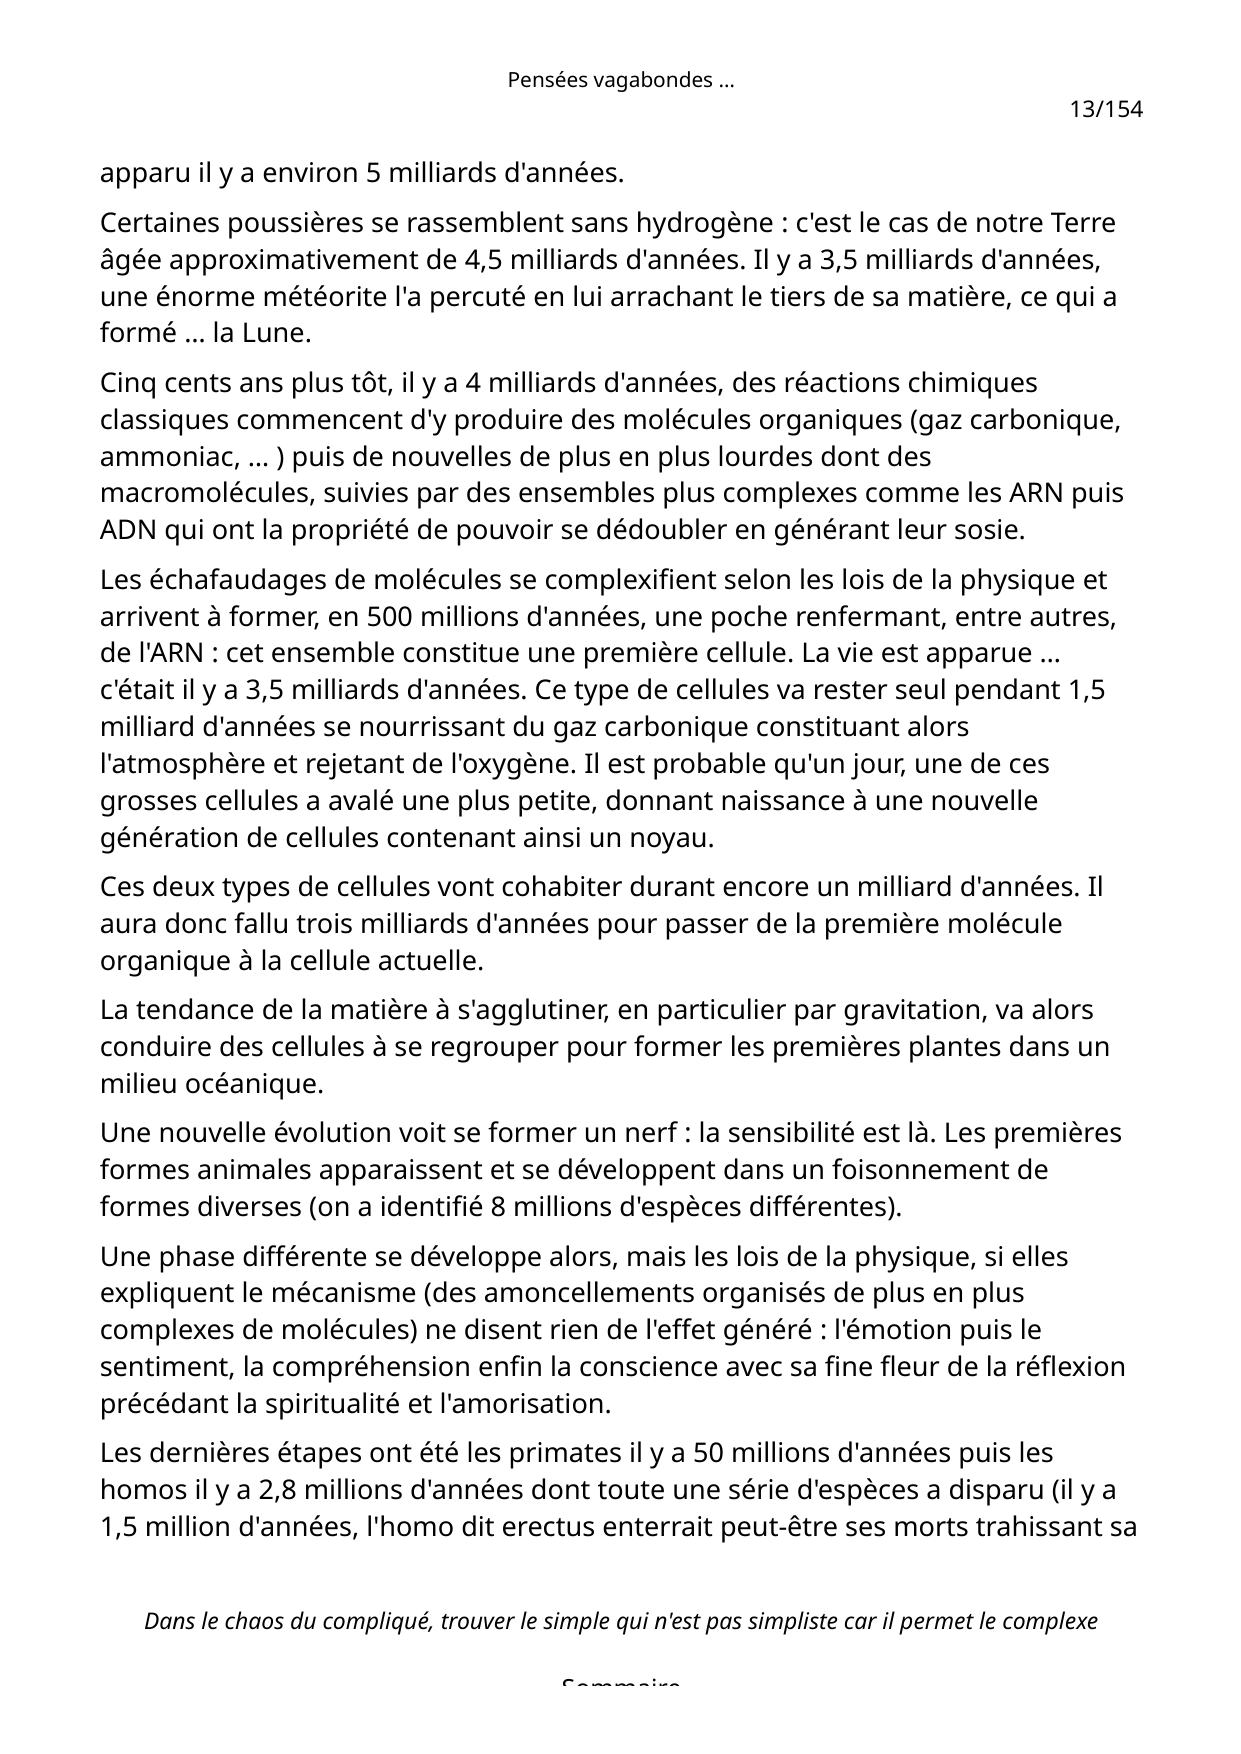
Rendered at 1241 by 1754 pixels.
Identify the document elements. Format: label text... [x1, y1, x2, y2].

text Ces deux types de cellules vont cohabiter durant encore un milliard d'années. Il aura donc fallu trois milliards d'années pour passer de la première molécule organique à la cellule actuelle. [99, 868, 1143, 978]
text Cinq cents ans plus tôt, il y a 4 milliards d'années, des réactions chimiques classiques commencent d'y produire des molécules organiques (gaz carbonique, ammoniac, … ) puis de nouvelles de plus en plus lourdes dont des macromolécules, suivies par des ensembles plus complexes comme les ARN puis ADN qui ont la propriété de pouvoir se dédoubler en générant leur sosie. [99, 363, 1143, 548]
text La tendance de la matière à s'agglutiner, en particulier par gravitation, va alors conduire des cellules à se regrouper pour former les premières plantes dans un milieu océanique. [99, 991, 1143, 1101]
text Certaines poussières se rassemblent sans hydrogène : c'est le cas de notre Terre âgée approximativement de 4,5 milliards d'années. Il y a 3,5 milliards d'années, une énorme météorite l'a percuté en lui arrachant le tiers de sa matière, ce qui a formé … la Lune. [99, 203, 1143, 351]
text Une nouvelle évolution voit se former un nerf : la sensibilité est là. Les premières formes animales apparaissent et se développent dans un foisonnement de formes diverses (on a identifié 8 millions d'espèces différentes). [99, 1114, 1143, 1224]
text Les dernières étapes ont été les primates il y a 50 millions d'années puis les homos il y a 2,8 millions d'années dont toute une série d'espèces a disparu (il y a 1,5 million d'années, l'homo dit erectus enterrait peut-être ses morts trahissant sa [99, 1434, 1143, 1544]
text Une phase différente se développe alors, mais les lois de la physique, si elles expliquent le mécanisme (des amoncellements organisés de plus en plus complexes de molécules) ne disent rien de l'effet généré : l'émotion puis le sentiment, la compréhension enfin la conscience avec sa fine fleur de la réflexion précédant la spiritualité et l'amorisation. [99, 1237, 1143, 1421]
text apparu il y a environ 5 milliards d'années. [99, 154, 1143, 191]
text Les échafaudages de molécules se complexifient selon les lois de la physique et arrivent à former, en 500 millions d'années, une poche renfermant, entre autres, de l'ARN : cet ensemble constitue une première cellule. La vie est apparue … c'était il y a 3,5 milliards d'années. Ce type de cellules va rester seul pendant 1,5 milliard d'années se nourrissant du gaz carbonique constituant alors l'atmosphère et rejetant de l'oxygène. Il est probable qu'un jour, une de ces grosses cellules a avalé une plus petite, donnant naissance à une nouvelle génération de cellules contenant ainsi un noyau. [99, 560, 1143, 855]
